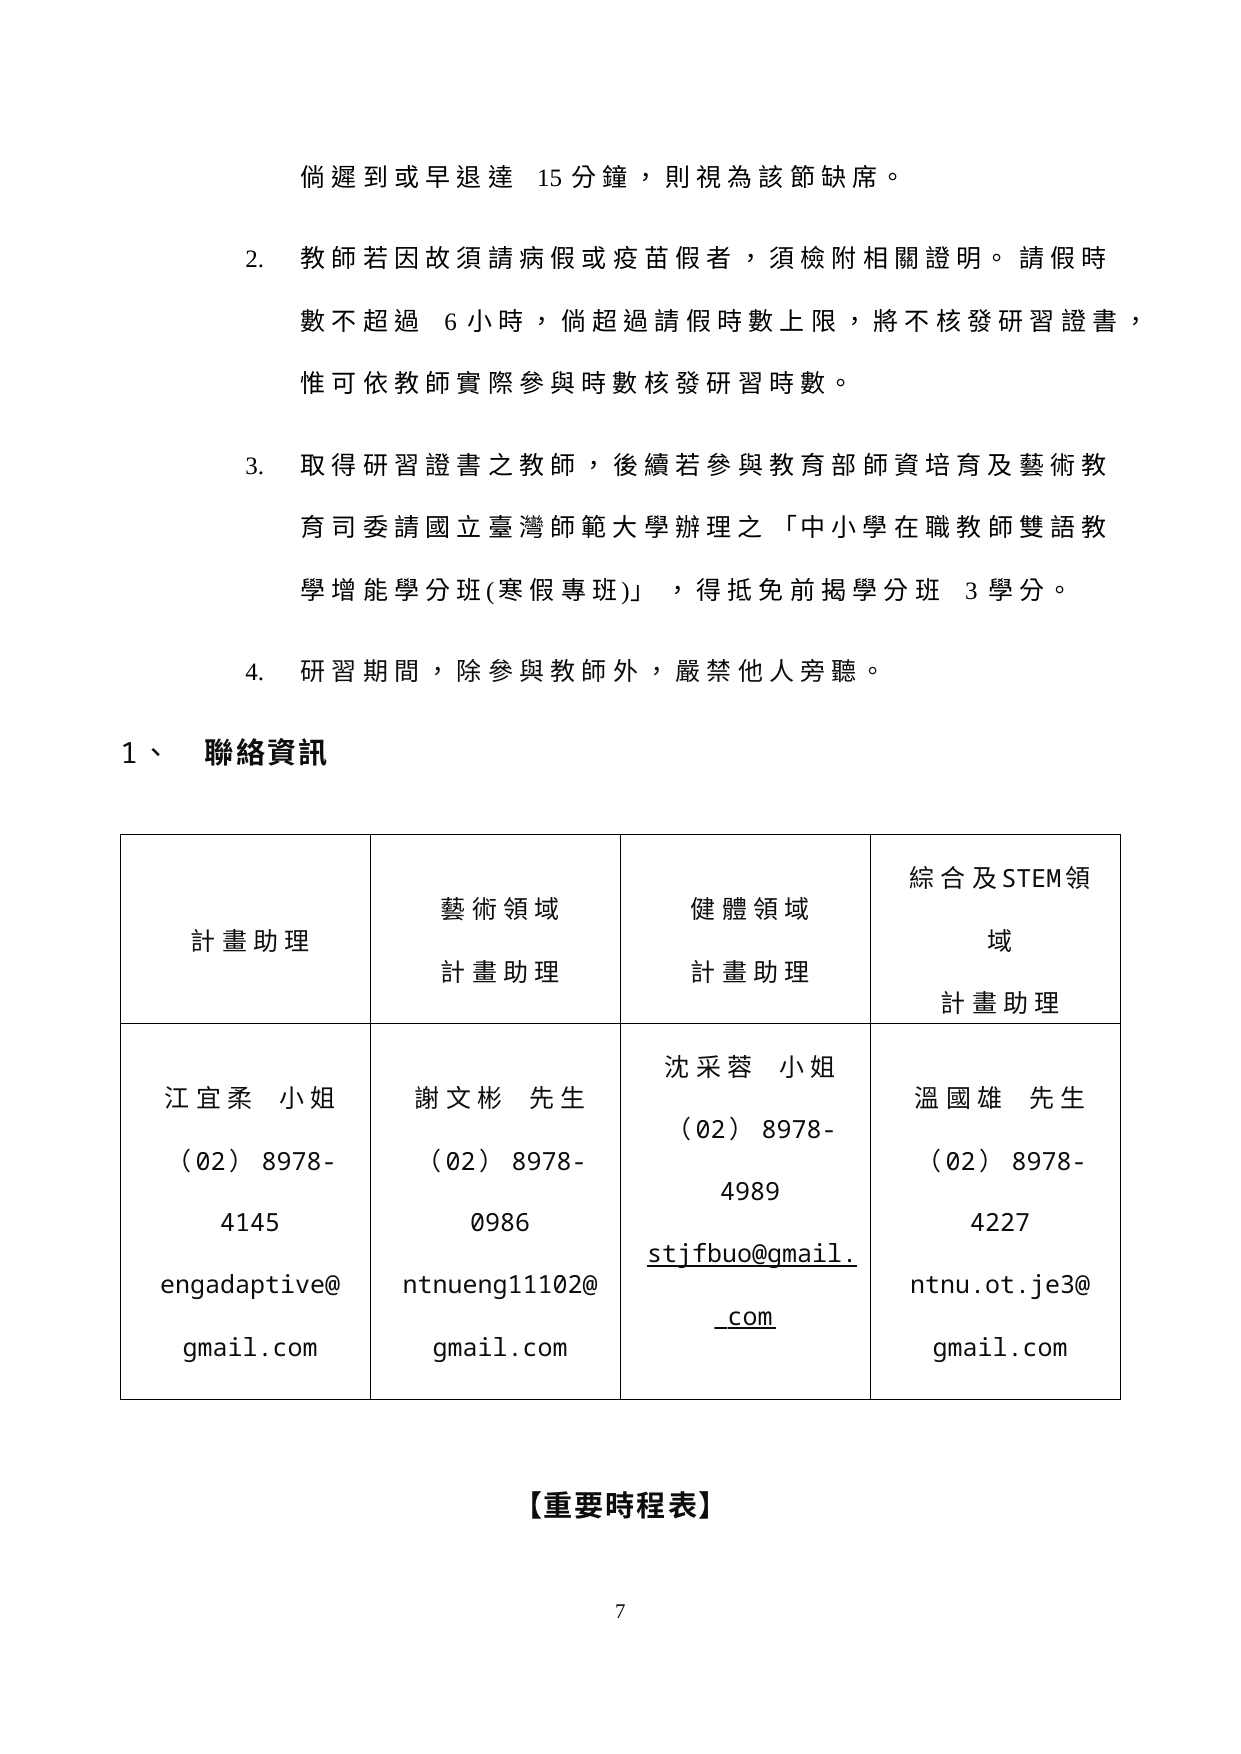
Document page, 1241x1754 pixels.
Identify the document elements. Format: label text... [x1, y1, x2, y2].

table_header 健體領域 計畫助理 [621, 835, 870, 1023]
list 倘遲到或早退達 15 分鐘，則視為該節缺席。 [238, 134, 1120, 197]
list 教師若因故須請病假或疫苗假者，須檢附相關證明。請假時數不超過 6 小時，倘超過請假時數上限，將不核發研習證書，惟可依教師實際參與時數核發研習時數。 [238, 215, 1120, 403]
list 聯絡資訊 [120, 709, 1120, 834]
table_header 計畫助理 [121, 835, 370, 1023]
table_header 綜合及STEM領域 計畫助理 [871, 835, 1120, 1023]
list 取得研習證書之教師，後續若參與教育部師資培育及藝術教育司委請國立臺灣師範大學辦理之「中小學在職教師雙語教學增能學分班(寒假專班)」，得抵免前揭學分班 3 學分。 [238, 422, 1120, 609]
table_header 藝術領域 計畫助理 [371, 835, 620, 1023]
text 【重要時程表】 [120, 1462, 1120, 1525]
table_cell 謝文彬 先生 （02）8978-0986 ntnueng11102@ gmail.com [371, 1024, 620, 1399]
table_cell 江宜柔 小姐 （02）8978-4145 engadaptive@ gmail.com [121, 1024, 370, 1399]
list 研習期間，除參與教師外，嚴禁他人旁聽。 [238, 628, 1120, 690]
table_cell 沈采蓉 小姐 （02）8978-4989 stjfbuo@gmail.com [621, 1024, 870, 1399]
table_cell 溫國雄 先生 （02）8978-4227 ntnu.ot.je3@ gmail.com [871, 1024, 1120, 1399]
